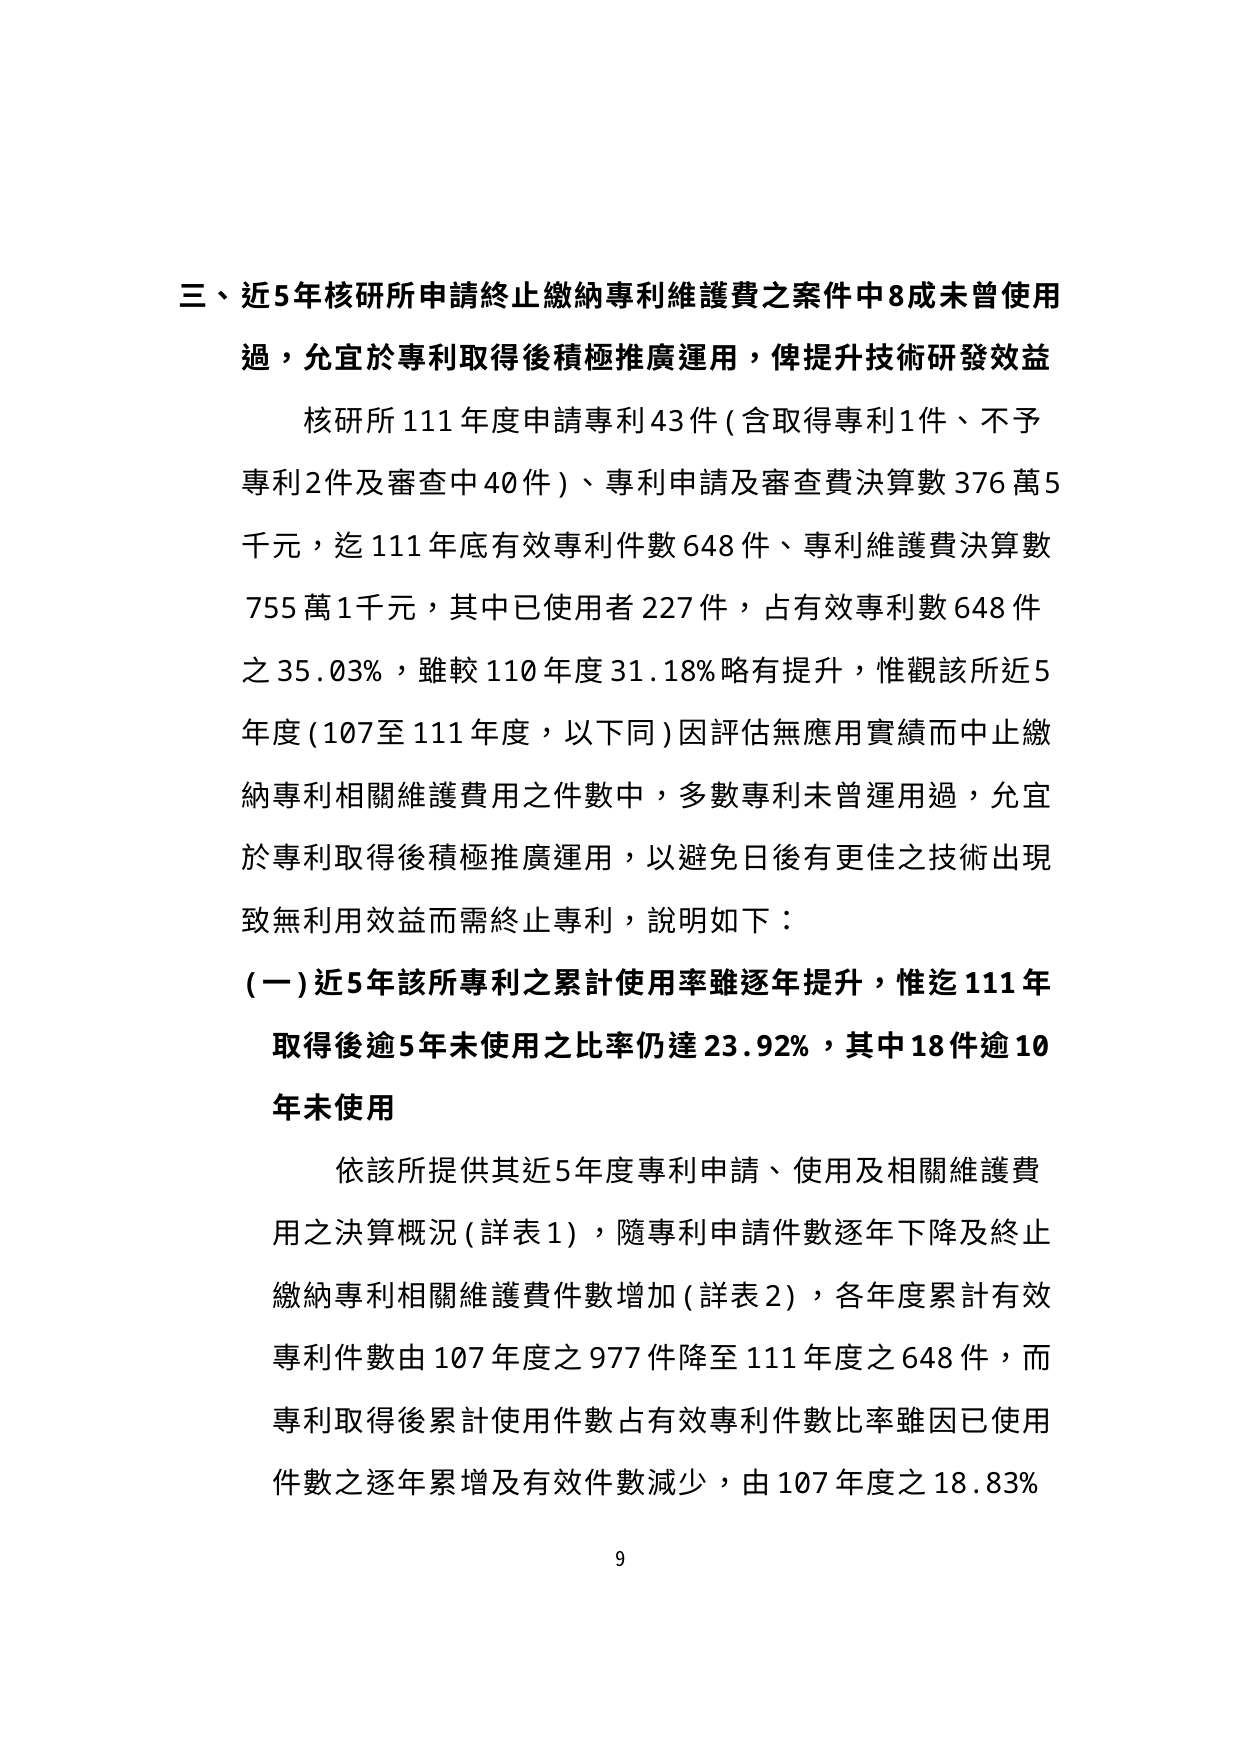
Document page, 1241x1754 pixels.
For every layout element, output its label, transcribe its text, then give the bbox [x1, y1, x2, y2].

text 依該所提供其近5年度專利申請、使用及相關維護費用之決算概況(詳表1)，隨專利申請件數逐年下降及終止繳納專利相關維護費件數增加(詳表2)，各年度累計有效專利件數由107年度之977件降至111年度之648件，而專利取得後累計使用件數占有效專利件數比率雖因已使用件數之逐年累增及有效件數減少，由107年度之18.83% [266, 1127, 1063, 1502]
text (一)近5年該所專利之累計使用率雖逐年提升，惟迄111年取得後逾5年未使用之比率仍達23.92%，其中18件逾10年未使用 [236, 939, 1063, 1127]
text 三、近5年核研所申請終止繳納專利維護費之案件中8成未曾使用過，允宜於專利取得後積極推廣運用，俾提升技術研發效益 [173, 252, 1063, 377]
text 核研所111年度申請專利43件(含取得專利1件、不予專利2件及審查中40件)、專利申請及審查費決算數376萬5千元，迄111年底有效專利件數648件、專利維護費決算數755萬1千元，其中已使用者227件，占有效專利數648件之35.03%，雖較110年度31.18%略有提升，惟觀該所近5年度(107至111年度，以下同)因評估無應用實績而中止繳納專利相關維護費用之件數中，多數專利未曾運用過，允宜於專利取得後積極推廣運用，以避免日後有更佳之技術出現致無利用效益而需終止專利，說明如下： [236, 377, 1063, 939]
